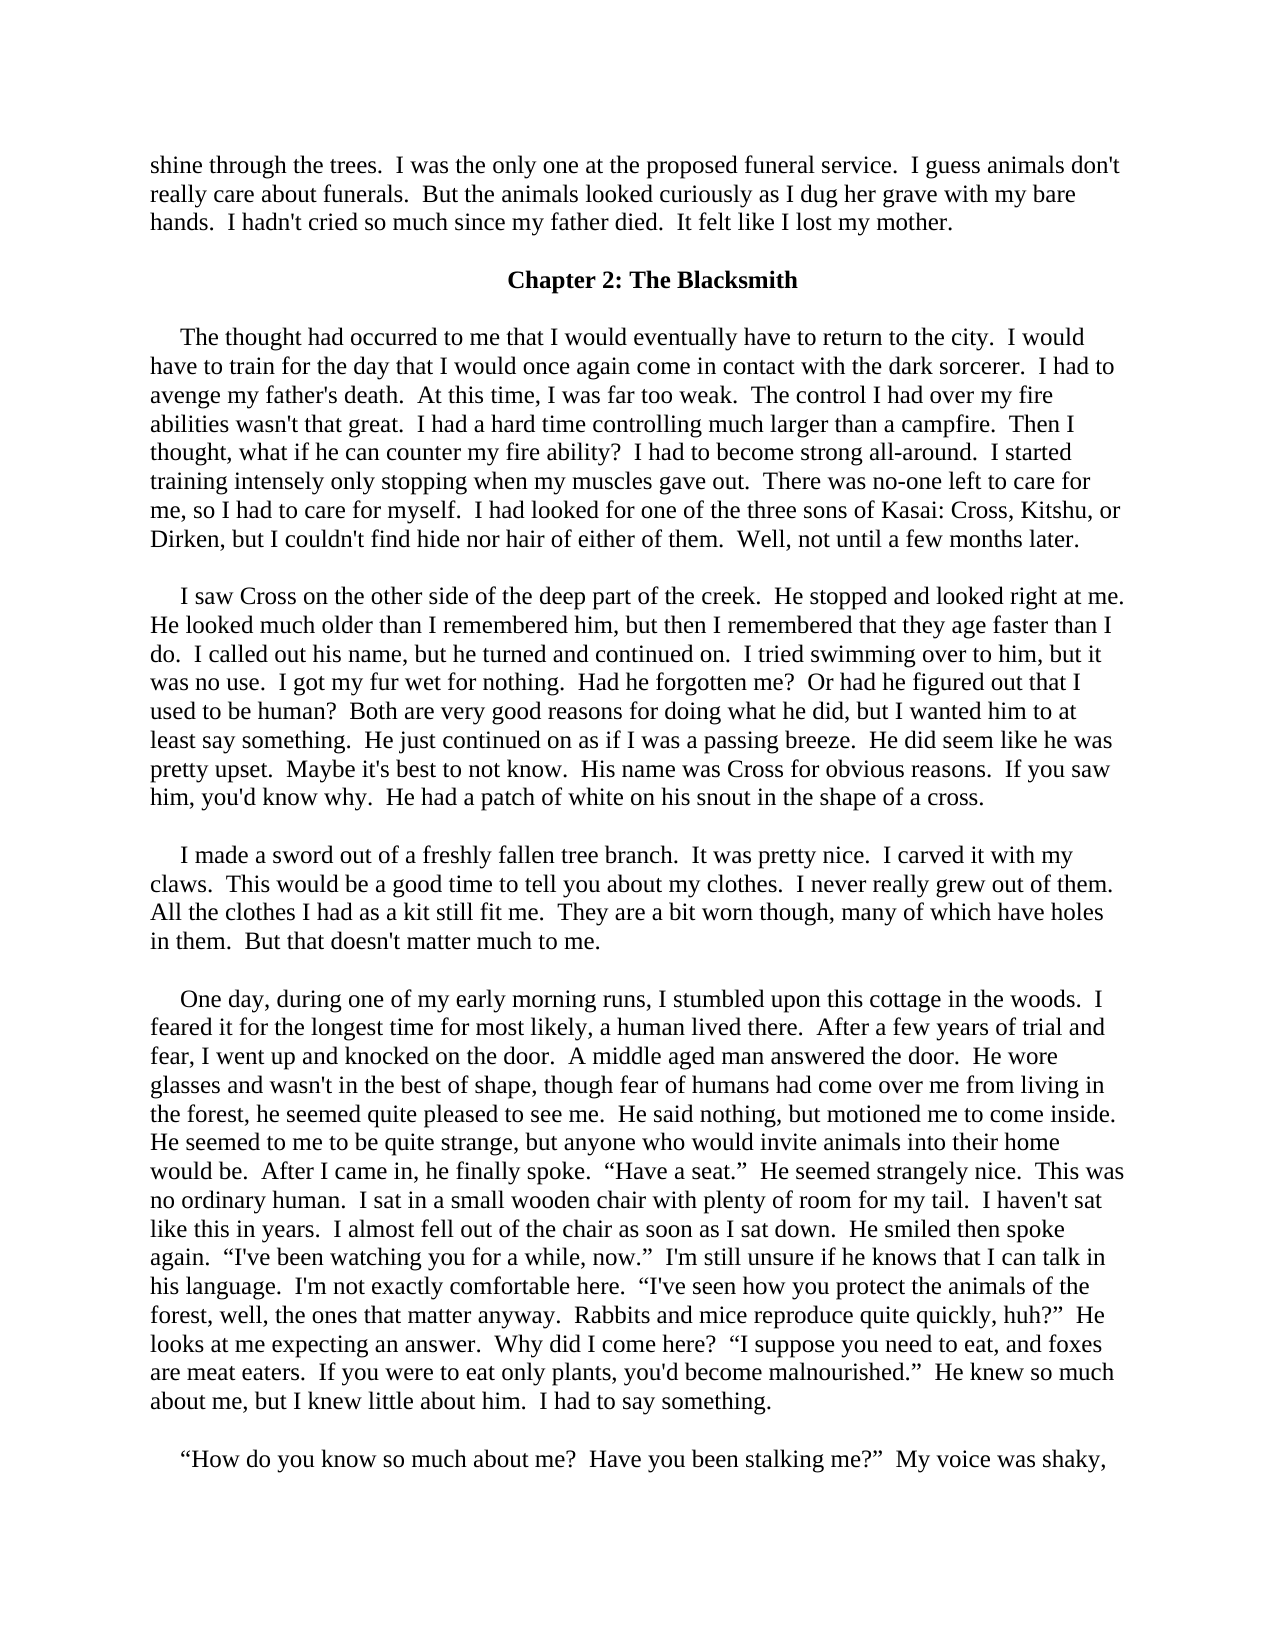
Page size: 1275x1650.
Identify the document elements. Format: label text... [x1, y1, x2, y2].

text Chapter 2: The Blacksmith [150, 265, 1125, 294]
text I made a sword out of a freshly fallen tree branch. It was pretty nice. I carved it with my claws. This would be a good time to tell you about my clothes. I never really grew out of them. All the clothes I had as a kit still fit me. They are a bit worn though, many of which have holes in them. But that doesn't matter much to me. [150, 840, 1125, 955]
text I saw Cross on the other side of the deep part of the creek. He stopped and looked right at me. He looked much older than I remembered him, but then I remembered that they age faster than I do. I called out his name, but he turned and continued on. I tried swimming over to him, but it was no use. I got my fur wet for nothing. Had he forgotten me? Or had he figured out that I used to be human? Both are very good reasons for doing what he did, but I wanted him to at least say something. He just continued on as if I was a passing breeze. He did seem like he was pretty upset. Maybe it's best to not know. His name was Cross for obvious reasons. If you saw him, you'd know why. He had a patch of white on his snout in the shape of a cross. [150, 581, 1125, 811]
text shine through the trees. I was the only one at the proposed funeral service. I guess animals don't really care about funerals. But the animals looked curiously as I dug her grave with my bare hands. I hadn't cried so much since my father died. It felt like I lost my mother. [150, 150, 1125, 236]
text The thought had occurred to me that I would eventually have to return to the city. I would have to train for the day that I would once again come in contact with the dark sorcerer. I had to avenge my father's death. At this time, I was far too weak. The control I had over my fire abilities wasn't that great. I had a hard time controlling much larger than a campfire. Then I thought, what if he can counter my fire ability? I had to become strong all-around. I started training intensely only stopping when my muscles gave out. There was no-one left to care for me, so I had to care for myself. I had looked for one of the three sons of Kasai: Cross, Kitshu, or Dirken, but I couldn't find hide nor hair of either of them. Well, not until a few months later. [150, 322, 1125, 552]
text One day, during one of my early morning runs, I stumbled upon this cottage in the woods. I feared it for the longest time for most likely, a human lived there. After a few years of trial and fear, I went up and knocked on the door. A middle aged man answered the door. He wore glasses and wasn't in the best of shape, though fear of humans had come over me from living in the forest, he seemed quite pleased to see me. He said nothing, but motioned me to come inside. He seemed to me to be quite strange, but anyone who would invite animals into their home would be. After I came in, he finally spoke. “Have a seat.” He seemed strangely nice. This was no ordinary human. I sat in a small wooden chair with plenty of room for my tail. I haven't sat like this in years. I almost fell out of the chair as soon as I sat down. He smiled then spoke again. “I've been watching you for a while, now.” I'm still unsure if he knows that I can talk in his language. I'm not exactly comfortable here. “I've seen how you protect the animals of the forest, well, the ones that matter anyway. Rabbits and mice reproduce quite quickly, huh?” He looks at me expecting an answer. Why did I come here? “I suppose you need to eat, and foxes are meat eaters. If you were to eat only plants, you'd become malnourished.” He knew so much about me, but I knew little about him. I had to say something. [150, 984, 1125, 1415]
text “How do you know so much about me? Have you been stalking me?” My voice was shaky, [150, 1444, 1125, 1472]
